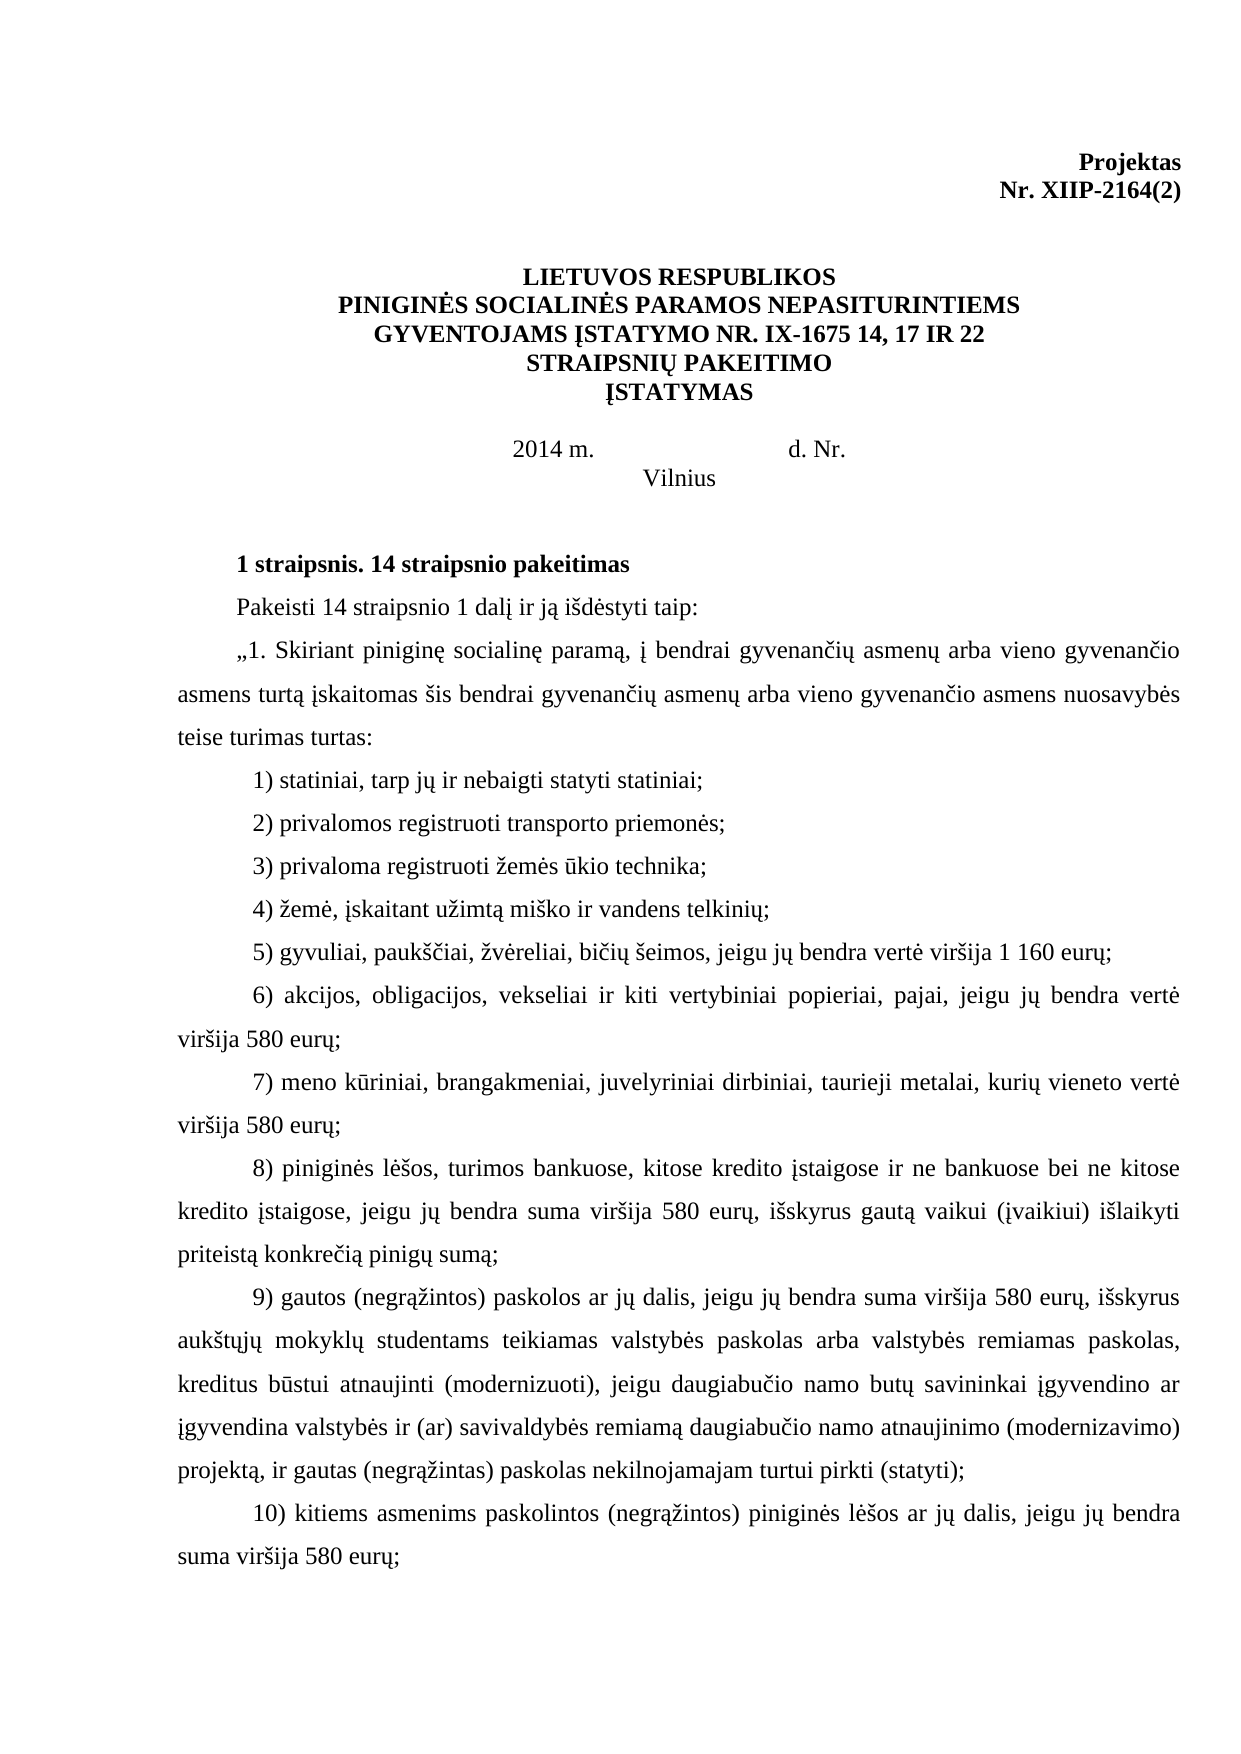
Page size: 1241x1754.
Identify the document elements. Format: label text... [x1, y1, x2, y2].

text STRAIPSNIŲ PAKEITIMO [177, 348, 1181, 377]
text 2014 m. d. Nr. [177, 434, 1181, 463]
text Vilnius [177, 463, 1181, 492]
text Pakeisti 14 straipsnio 1 dalį ir ją išdėstyti taip: [177, 592, 1181, 621]
text Projektas [945, 147, 1181, 176]
text LIETUVOS RESPUBLIKOS [177, 262, 1181, 291]
text GYVENTOJAMS ĮSTATYMO NR. IX-1675 14, 17 IR 22 [177, 319, 1181, 348]
text 5) gyvuliai, paukščiai, žvėreliai, bičių šeimos, jeigu jų bendra vertė viršija 1 160 eurų; [177, 937, 1181, 966]
text PINIGINĖS SOCIALINĖS PARAMOS NEPASITURINTIEMS [177, 291, 1181, 319]
text 1 straipsnis. 14 straipsnio pakeitimas [177, 549, 1181, 578]
text 1) statiniai, tarp jų ir nebaigti statyti statiniai; [177, 765, 1181, 794]
text 4) žemė, įskaitant užimtą miško ir vandens telkinių; [177, 894, 1181, 923]
text 3) privaloma registruoti žemės ūkio technika; [177, 851, 1181, 880]
text 6) akcijos, obligacijos, vekseliai ir kiti vertybiniai popieriai, pajai, jeigu jų bendra vertė viršija 580 eurų; [177, 981, 1181, 1052]
text 2) privalomos registruoti transporto priemonės; [177, 808, 1181, 837]
text 9) gautos (negrąžintos) paskolos ar jų dalis, jeigu jų bendra suma viršija 580 eurų, išskyrus aukštųjų mokyklų studentams teikiamas valstybės paskolas arba valstybės remiamas paskolas, kreditus būstui atnaujinti (modernizuoti), jeigu daugiabučio namo butų savininkai įgyvendino ar įgyvendina valstybės ir (ar) savivaldybės remiamą daugiabučio namo atnaujinimo (modernizavimo) projektą, ir gautas (negrąžintas) paskolas nekilnojamajam turtui pirkti (statyti); [177, 1282, 1181, 1484]
text Nr. XIIP-2164(2) [945, 176, 1181, 204]
text 7) meno kūriniai, brangakmeniai, juvelyriniai dirbiniai, taurieji metalai, kurių vieneto vertė viršija 580 eurų; [177, 1067, 1181, 1139]
text ĮSTATYMAS [177, 377, 1181, 406]
text 8) piniginės lėšos, turimos bankuose, kitose kredito įstaigose ir ne bankuose bei ne kitose kredito įstaigose, jeigu jų bendra suma viršija 580 eurų, išskyrus gautą vaikui (įvaikiui) išlaikyti priteistą konkrečią pinigų sumą; [177, 1153, 1181, 1268]
text „1. Skiriant piniginę socialinę paramą, į bendrai gyvenančių asmenų arba vieno gyvenančio asmens turtą įskaitomas šis bendrai gyvenančių asmenų arba vieno gyvenančio asmens nuosavybės teise turimas turtas: [177, 636, 1181, 751]
text 10) kitiems asmenims paskolintos (negrąžintos) piniginės lėšos ar jų dalis, jeigu jų bendra suma viršija 580 eurų; [177, 1498, 1181, 1570]
